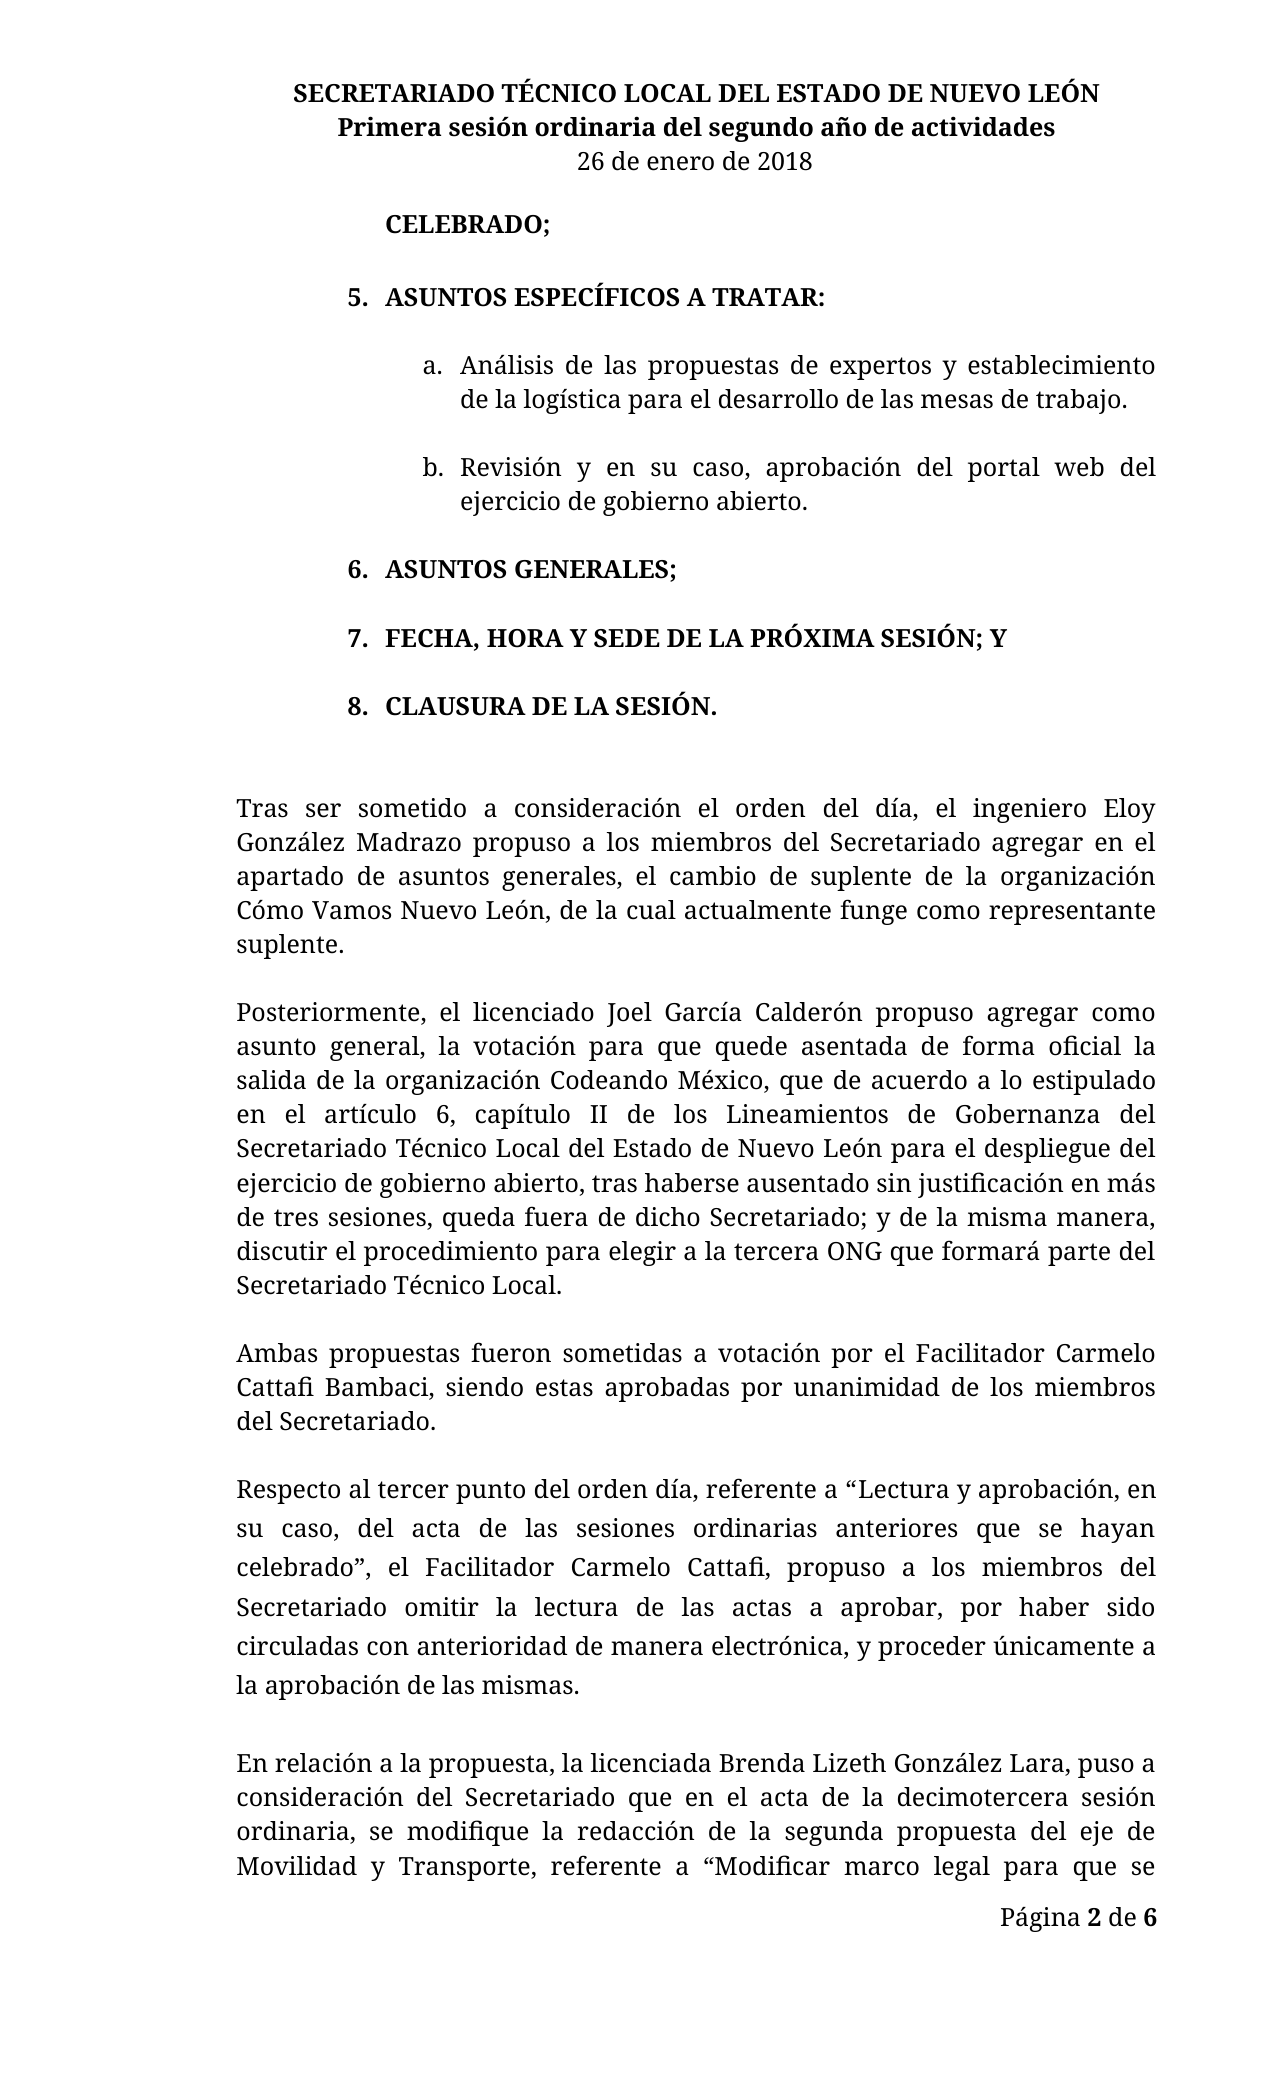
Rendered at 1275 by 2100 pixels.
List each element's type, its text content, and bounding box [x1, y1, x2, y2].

list CELEBRADO; [347, 206, 1157, 240]
text Tras ser sometido a consideración el orden del día, el ingeniero Eloy González Madrazo propuso a los miembros del Secretariado agregar en el apartado de asuntos generales, el cambio de suplente de la organización Cómo Vamos Nuevo León, de la cual actualmente funge como representante suplente. [236, 791, 1157, 961]
list ASUNTOS GENERALES; [347, 552, 1157, 586]
text Posteriormente, el licenciado Joel García Calderón propuso agregar como asunto general, la votación para que quede asentada de forma oficial la salida de la organización Codeando México, que de acuerdo a lo estipulado en el artículo 6, capítulo II de los Lineamientos de Gobernanza del Secretariado Técnico Local del Estado de Nuevo León para el despliegue del ejercicio de gobierno abierto, tras haberse ausentado sin justificación en más de tres sesiones, queda fuera de dicho Secretariado; y de la misma manera, discutir el procedimiento para elegir a la tercera ONG que formará parte del Secretariado Técnico Local. [236, 995, 1157, 1301]
list ASUNTOS ESPECÍFICOS A TRATAR: [347, 279, 1157, 314]
list FECHA, HORA Y SEDE DE LA PRÓXIMA SESIÓN; Y [347, 620, 1157, 654]
list Análisis de las propuestas de expertos y establecimiento de la logística para el desarrollo de las mesas de trabajo. [422, 348, 1157, 416]
text Respecto al tercer punto del orden día, referente a “Lectura y aprobación, en su caso, del acta de las sesiones ordinarias anteriores que se hayan celebrado”, el Facilitador Carmelo Cattafi, propuso a los miembros del Secretariado omitir la lectura de las actas a aprobar, por haber sido circuladas con anterioridad de manera electrónica, y proceder únicamente a la aprobación de las mismas. [236, 1472, 1157, 1702]
list Revisión y en su caso, aprobación del portal web del ejercicio de gobierno abierto. [422, 450, 1157, 518]
text En relación a la propuesta, la licenciada Brenda Lizeth González Lara, puso a consideración del Secretariado que en el acta de la decimotercera sesión ordinaria, se modifique la redacción de la segunda propuesta del eje de Movilidad y Transporte, referente a “Modificar marco legal para que se [236, 1746, 1157, 1882]
text Ambas propuestas fueron sometidas a votación por el Facilitador Carmelo Cattafi Bambaci, siendo estas aprobadas por unanimidad de los miembros del Secretariado. [236, 1336, 1157, 1438]
list CLAUSURA DE LA SESIÓN. [347, 688, 1157, 722]
